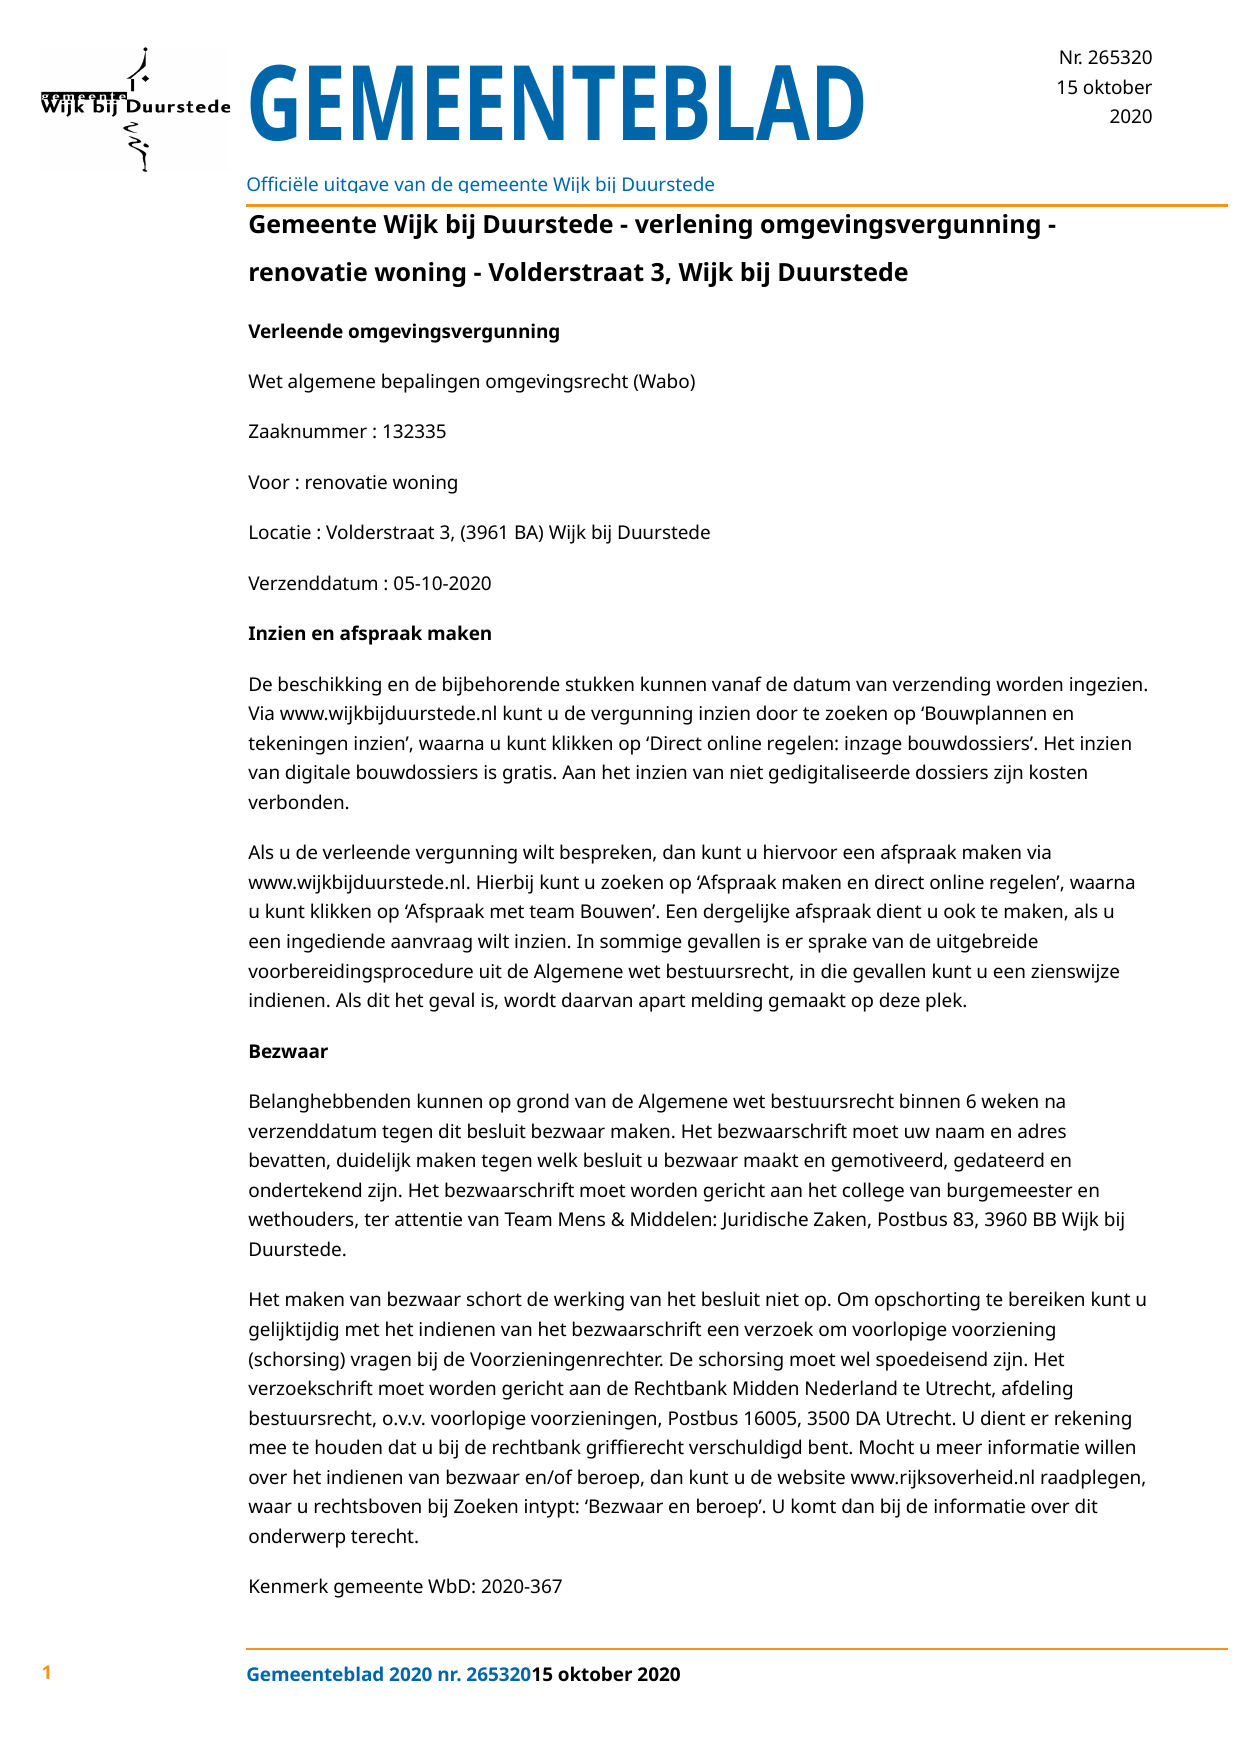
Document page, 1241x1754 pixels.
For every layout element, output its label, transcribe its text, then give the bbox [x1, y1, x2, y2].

text Het maken van bezwaar schort de werking van het besluit niet op. Om opschorting te bereiken kunt u gelijktijdig met het indienen van het bezwaarschrift een verzoek om voorlopige voorziening (schorsing) vragen bij de Voorzieningenrechter. De schorsing moet wel spoedeisend zijn. Het verzoekschrift moet worden gericht aan de Rechtbank Midden Nederland te Utrecht, afdeling bestuursrecht, o.v.v. voorlopige voorzieningen, Postbus 16005, 3500 DA Utrecht. U dient er rekening mee te houden dat u bij de rechtbank griffierecht verschuldigd bent. Mocht u meer informatie willen over het indienen van bezwaar en/of beroep, dan kunt u de website www.rijksoverheid.nl raadplegen, waar u rechtsboven bij Zoeken intypt: ‘Bezwaar en beroep’. U komt dan bij de informatie over dit onderwerp terecht. [248, 1287, 1152, 1549]
text Verleende omgevingsvergunning [248, 318, 1152, 344]
text Voor : renovatie woning [248, 469, 1152, 495]
text Gemeente Wijk bij Duurstede - verlening omgevingsvergunning - renovatie woning - Volderstraat 3, Wijk bij Duurstede [248, 207, 1152, 288]
text De beschikking en de bijbehorende stukken kunnen vanaf de datum van verzending worden ingezien. Via www.wijkbijduurstede.nl kunt u de vergunning inzien door te zoeken op ‘Bouwplannen en tekeningen inzien’, waarna u kunt klikken op ‘Direct online regelen: inzage bouwdossiers’. Het inzien van digitale bouwdossiers is gratis. Aan het inzien van niet gedigitaliseerde dossiers zijn kosten verbonden. [248, 671, 1152, 815]
picture [41, 47, 231, 172]
text Wet algemene bepalingen omgevingsrecht (Wabo) [248, 368, 1152, 394]
text Verzenddatum : 05-10-2020 [248, 570, 1152, 596]
text Locatie : Volderstraat 3, (3961 BA) Wijk bij Duurstede [248, 519, 1152, 545]
text Bezwaar [248, 1038, 1152, 1064]
text Belanghebbenden kunnen op grond van de Algemene wet bestuursrecht binnen 6 weken na verzenddatum tegen dit besluit bezwaar maken. Het bezwaarschrift moet uw naam en adres bevatten, duidelijk maken tegen welk besluit u bezwaar maakt en gemotiveerd, gedateerd en ondertekend zijn. Het bezwaarschrift moet worden gericht aan het college van burgemeester en wethouders, ter attentie van Team Mens & Middelen: Juridische Zaken, Postbus 83, 3960 BB Wijk bij Duurstede. [248, 1088, 1152, 1262]
text Zaaknummer : 132335 [248, 419, 1152, 444]
text Inzien en afspraak maken [248, 620, 1152, 646]
text Kenmerk gemeente WbD: 2020-367 [248, 1574, 1152, 1599]
text Als u de verleende vergunning wilt bespreken, dan kunt u hiervoor een afspraak maken via www.wijkbijduurstede.nl. Hierbij kunt u zoeken op ‘Afspraak maken en direct online regelen’, waarna u kunt klikken op ‘Afspraak met team Bouwen’. Een dergelijke afspraak dient u ook te maken, als u een ingediende aanvraag wilt inzien. In sommige gevallen is er sprake van de uitgebreide voorbereidingsprocedure uit de Algemene wet bestuursrecht, in die gevallen kunt u een zienswijze indienen. Als dit het geval is, wordt daarvan apart melding gemaakt op deze plek. [248, 839, 1152, 1013]
